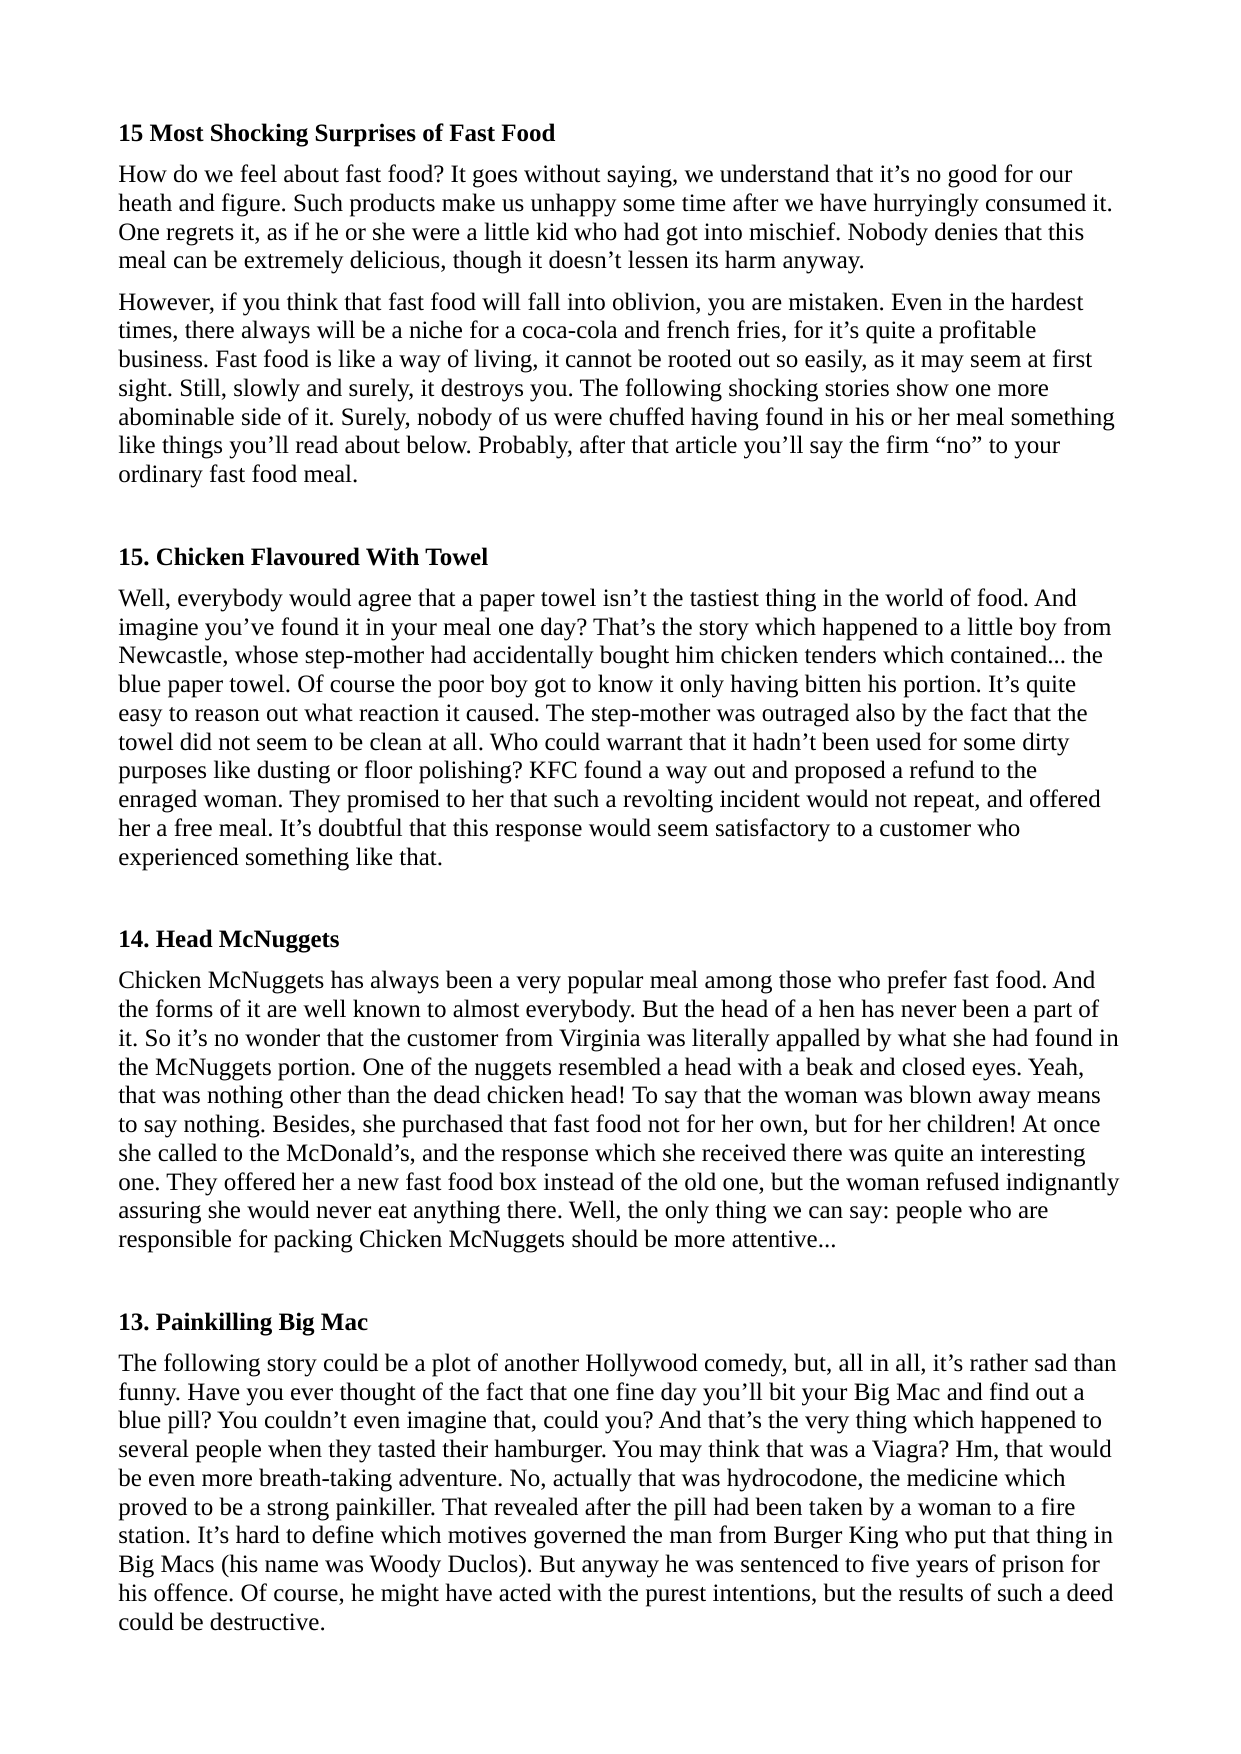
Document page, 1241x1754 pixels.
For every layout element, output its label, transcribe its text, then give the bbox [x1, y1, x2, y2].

text Well, everybody would agree that a paper towel isn’t the tastiest thing in the world of food. And imagine you’ve found it in your meal one day? That’s the story which happened to a little boy from Newcastle, whose step-mother had accidentally bought him chicken tenders which contained... the blue paper towel. Of course the poor boy got to know it only having bitten his portion. It’s quite easy to reason out what reaction it caused. The step-mother was outraged also by the fact that the towel did not seem to be clean at all. Who could warrant that it hadn’t been used for some dirty purposes like dusting or floor polishing? KFC found a way out and proposed a refund to the enraged woman. They promised to her that such a revolting incident would not repeat, and offered her a free meal. It’s doubtful that this response would seem satisfactory to a customer who experienced something like that. [118, 583, 1122, 871]
text The following story could be a plot of another Hollywood comedy, but, all in all, it’s rather sad than funny. Have you ever thought of the fact that one fine day you’ll bit your Big Mac and find out a blue pill? You couldn’t even imagine that, could you? And that’s the very thing which happened to several people when they tasted their hamburger. You may think that was a Viagra? Hm, that would be even more breath-taking adventure. No, actually that was hydrocodone, the medicine which proved to be a strong painkiller. That revealed after the pill had been taken by a woman to a fire station. It’s hard to define which motives governed the man from Burger King who put that thing in Big Macs (his name was Woody Duclos). But anyway he was sentenced to five years of prison for his offence. Of course, he might have acted with the purest intentions, but the results of such a deed could be destructive. [118, 1348, 1122, 1636]
text How do we feel about fast food? It goes without saying, we understand that it’s no good for our heath and figure. Such products make us unhappy some time after we have hurryingly consumed it. One regrets it, as if he or she were a little kid who had got into mischief. Nobody denies that this meal can be extremely delicious, though it doesn’t lessen its harm anyway. [118, 159, 1122, 274]
text Chicken McNuggets has always been a very popular meal among those who prefer fast food. And the forms of it are well known to almost everybody. But the head of a hen has never been a part of it. So it’s no wonder that the customer from Virginia was literally appalled by what she had found in the McNuggets portion. One of the nuggets resembled a head with a beak and closed eyes. Yeah, that was nothing other than the dead chicken head! To say that the woman was blown away means to say nothing. Besides, she purchased that fast food not for her own, but for her children! At once she called to the McDonald’s, and the response which she received there was quite an interesting one. They offered her a new fast food box instead of the old one, but the woman refused indignantly assuring she would never eat anything there. Well, the only thing we can say: people who are responsible for packing Chicken McNuggets should be more attentive... [118, 966, 1122, 1253]
text 15 Most Shocking Surprises of Fast Food [118, 118, 1122, 147]
text However, if you think that fast food will fall into oblivion, you are mistaken. Even in the hardest times, there always will be a niche for a coca-cola and french fries, for it’s quite a profitable business. Fast food is like a way of living, it cannot be rooted out so easily, as it may seem at first sight. Still, slowly and surely, it destroys you. The following shocking stories show one more abominable side of it. Surely, nobody of us were chuffed having found in his or her meal something like things you’ll read about below. Probably, after that article you’ll say the firm “no” to your ordinary fast food meal. [118, 287, 1122, 488]
text 15. Chicken Flavoured With Towel [118, 542, 1122, 571]
text 14. Head McNuggets [118, 924, 1122, 953]
text 13. Painkilling Big Mac [118, 1307, 1122, 1336]
